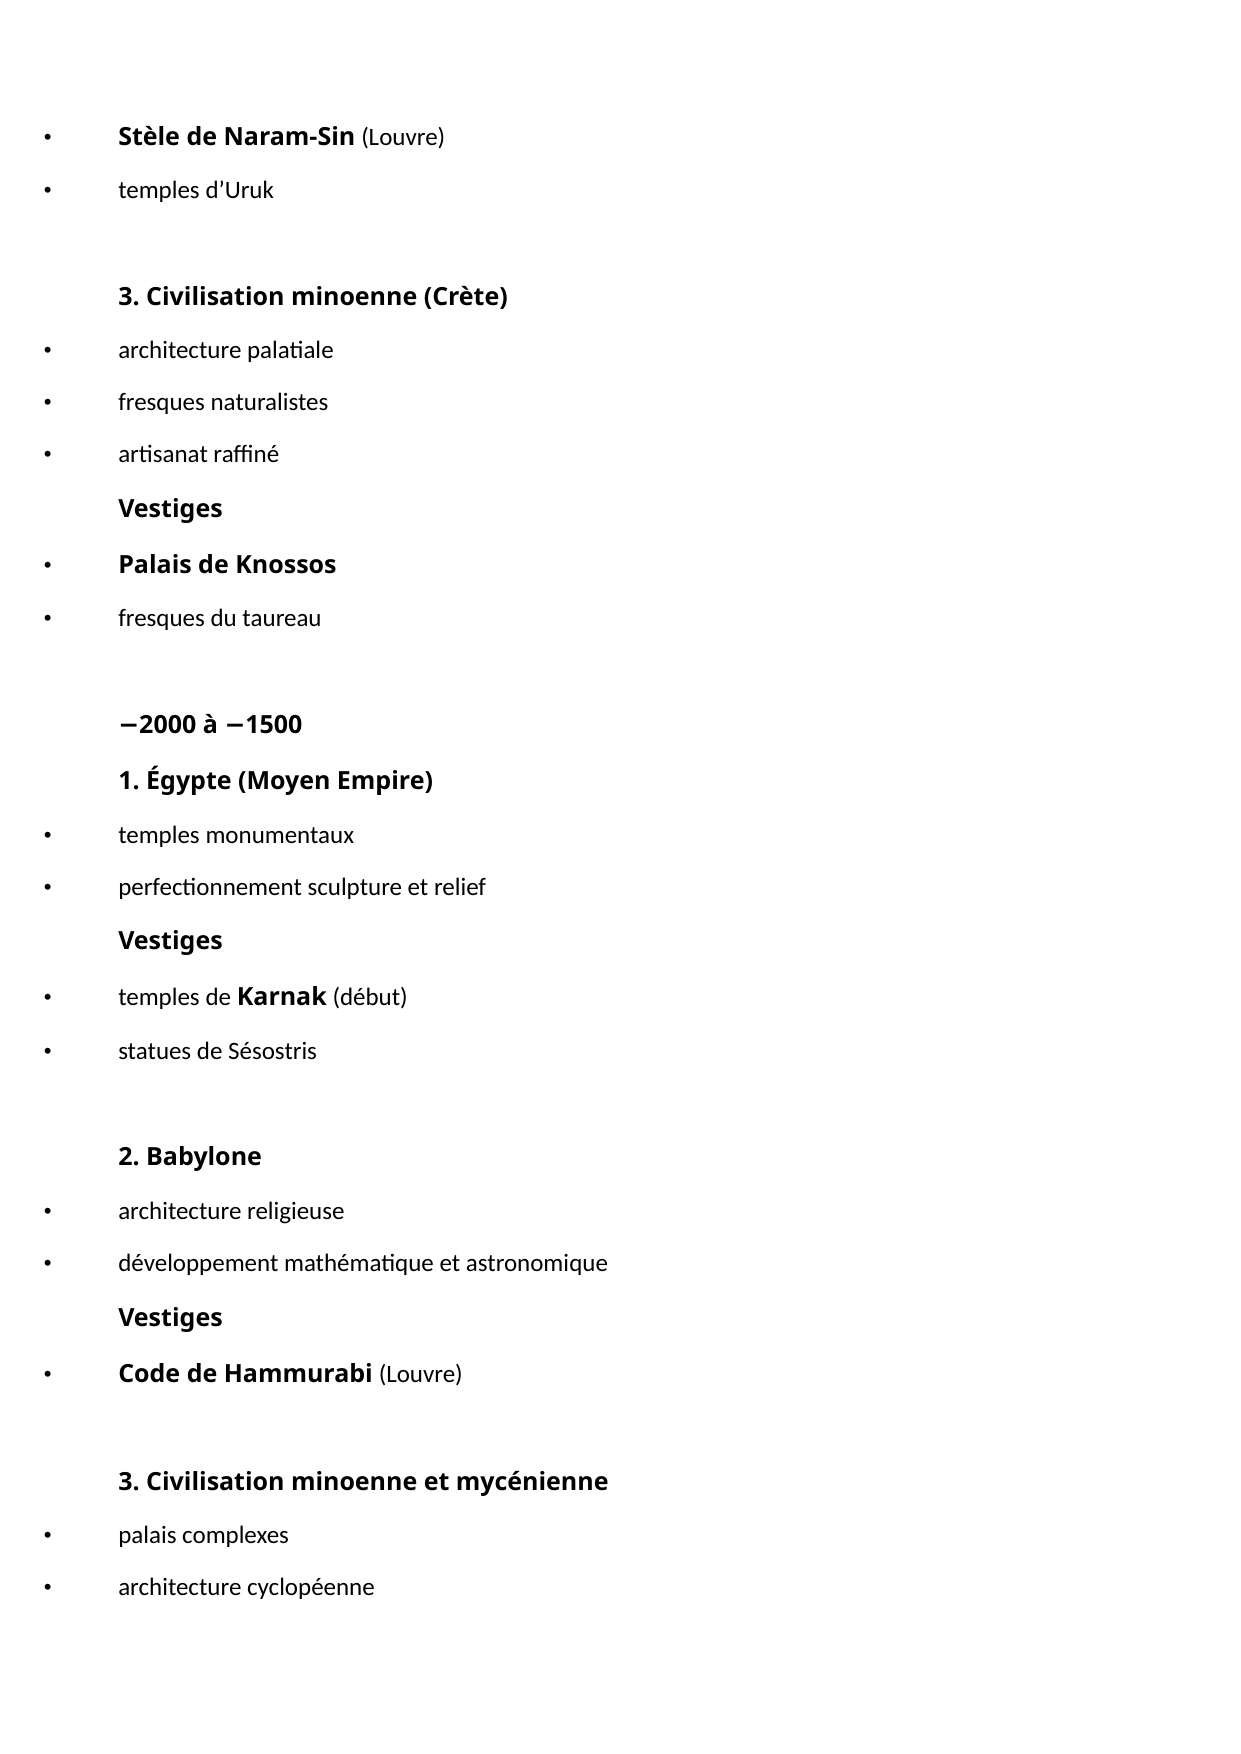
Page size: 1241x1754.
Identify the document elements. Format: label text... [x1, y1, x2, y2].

list temples monumentaux [43, 819, 1122, 849]
list artisanat raffiné [43, 438, 1122, 469]
text 1. Égypte (Moyen Empire) [118, 763, 1122, 797]
text −2000 à −1500 [118, 707, 1122, 741]
text 2. Babylone [118, 1139, 1122, 1173]
list palais complexes [43, 1519, 1122, 1550]
list développement mathématique et astronomique [43, 1247, 1122, 1278]
list statues de Sésostris [43, 1035, 1122, 1066]
list architecture cyclopéenne [43, 1572, 1122, 1602]
text Vestiges [118, 1299, 1122, 1333]
text 3. Civilisation minoenne (Crète) [118, 278, 1122, 312]
list architecture religieuse [43, 1195, 1122, 1226]
list temples d’Uruk [43, 174, 1122, 205]
list Palais de Knossos [43, 546, 1122, 581]
list temples de Karnak (début) [43, 979, 1122, 1013]
list Stèle de Naram-Sin (Louvre) [43, 118, 1122, 152]
text Vestiges [118, 923, 1122, 957]
list fresques du taureau [43, 603, 1122, 633]
list architecture palatiale [43, 334, 1122, 365]
text 3. Civilisation minoenne et mycénienne [118, 1463, 1122, 1497]
list fresques naturalistes [43, 386, 1122, 417]
list perfectionnement sculpture et relief [43, 871, 1122, 901]
list Code de Hammurabi (Louvre) [43, 1355, 1122, 1389]
text Vestiges [118, 490, 1122, 524]
